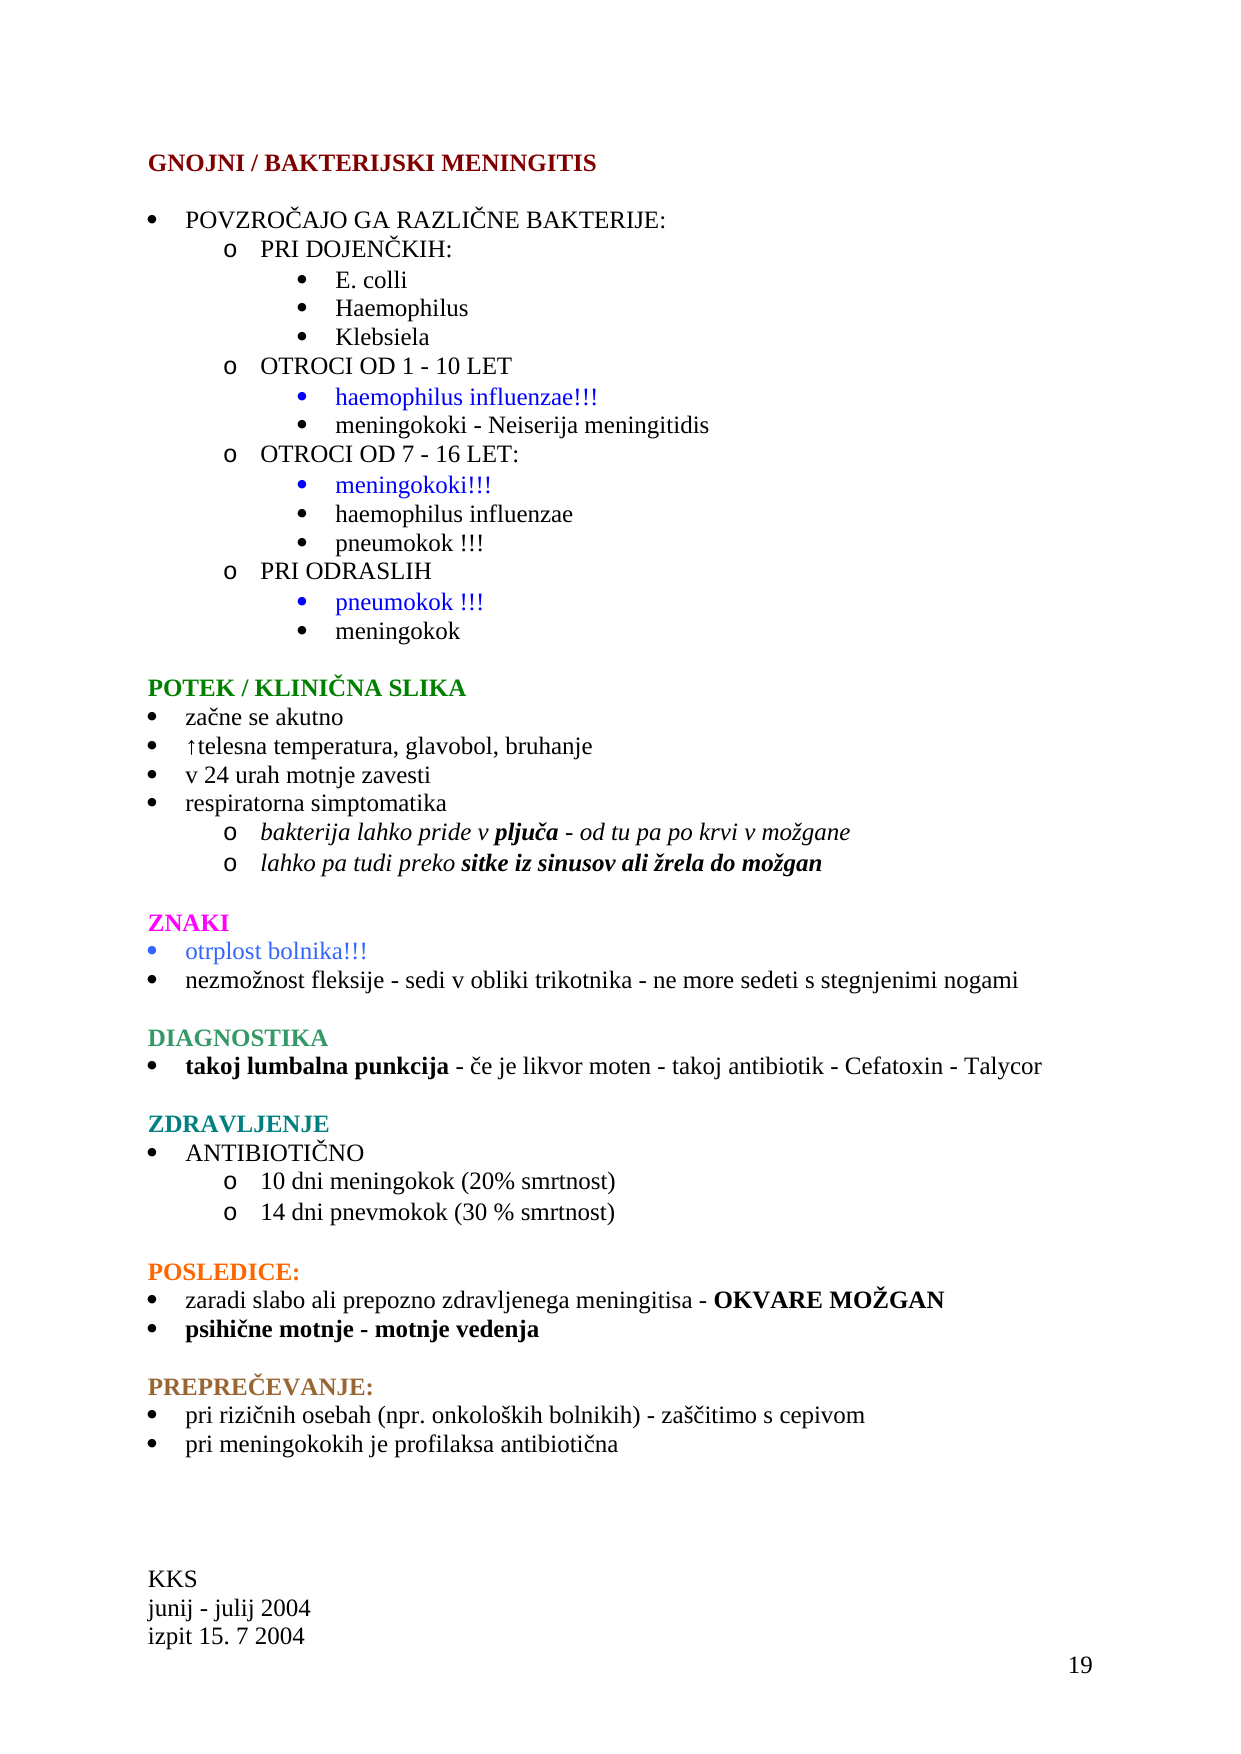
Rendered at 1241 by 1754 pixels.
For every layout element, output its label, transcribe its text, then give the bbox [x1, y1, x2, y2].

list OTROCI OD 7 - 16 LET: [223, 439, 1093, 470]
text PREPREČEVANJE: [148, 1372, 1093, 1401]
list meningokok [298, 616, 1093, 645]
list respiratorna simptomatika [148, 788, 1093, 817]
list ↑telesna temperatura, glavobol, bruhanje [148, 731, 1093, 760]
list Haemophilus [298, 293, 1093, 322]
list Klebsiela [298, 322, 1093, 351]
list otrplost bolnika!!! [148, 936, 1093, 965]
list ANTIBIOTIČNO [148, 1138, 1093, 1166]
text POTEK / KLINIČNA SLIKA [148, 673, 1093, 702]
text ZNAKI [148, 908, 1093, 936]
list začne se akutno [148, 702, 1093, 731]
list v 24 urah motnje zavesti [148, 760, 1093, 788]
list PRI ODRASLIH [223, 556, 1093, 587]
text GNOJNI / BAKTERIJSKI MENINGITIS [148, 148, 1093, 176]
list lahko pa tudi preko sitke iz sinusov ali žrela do možgan [223, 848, 1093, 879]
list nezmožnost fleksije - sedi v obliki trikotnika - ne more sedeti s stegnjenimi nogami [148, 965, 1093, 994]
list psihične motnje - motnje vedenja [148, 1314, 1093, 1343]
list 14 dni pnevmokok (30 % smrtnost) [223, 1197, 1093, 1228]
list pri rizičnih osebah (npr. onkoloških bolnikih) - zaščitimo s cepivom [148, 1401, 1093, 1429]
text DIAGNOSTIKA [148, 1023, 1093, 1051]
list E. colli [298, 265, 1093, 293]
list POVZROČAJO GA RAZLIČNE BAKTERIJE: [148, 205, 1093, 234]
list OTROCI OD 1 - 10 LET [223, 351, 1093, 382]
text ZDRAVLJENJE [148, 1109, 1093, 1138]
list 10 dni meningokok (20% smrtnost) [223, 1166, 1093, 1197]
list pneumokok !!! [298, 587, 1093, 616]
list takoj lumbalna punkcija - če je likvor moten - takoj antibiotik - Cefatoxin - Talycor [148, 1051, 1093, 1080]
list haemophilus influenzae [298, 499, 1093, 528]
list pri meningokokih je profilaksa antibiotična [148, 1429, 1093, 1458]
list PRI DOJENČKIH: [223, 234, 1093, 265]
list bakterija lahko pride v pljuča - od tu pa po krvi v možgane [223, 817, 1093, 848]
list zaradi slabo ali prepozno zdravljenega meningitisa - OKVARE MOŽGAN [148, 1286, 1093, 1314]
text POSLEDICE: [148, 1257, 1093, 1286]
list haemophilus influenzae!!! [298, 382, 1093, 411]
list meningokoki - Neiserija meningitidis [298, 411, 1093, 439]
list meningokoki!!! [298, 470, 1093, 499]
list pneumokok !!! [298, 528, 1093, 556]
